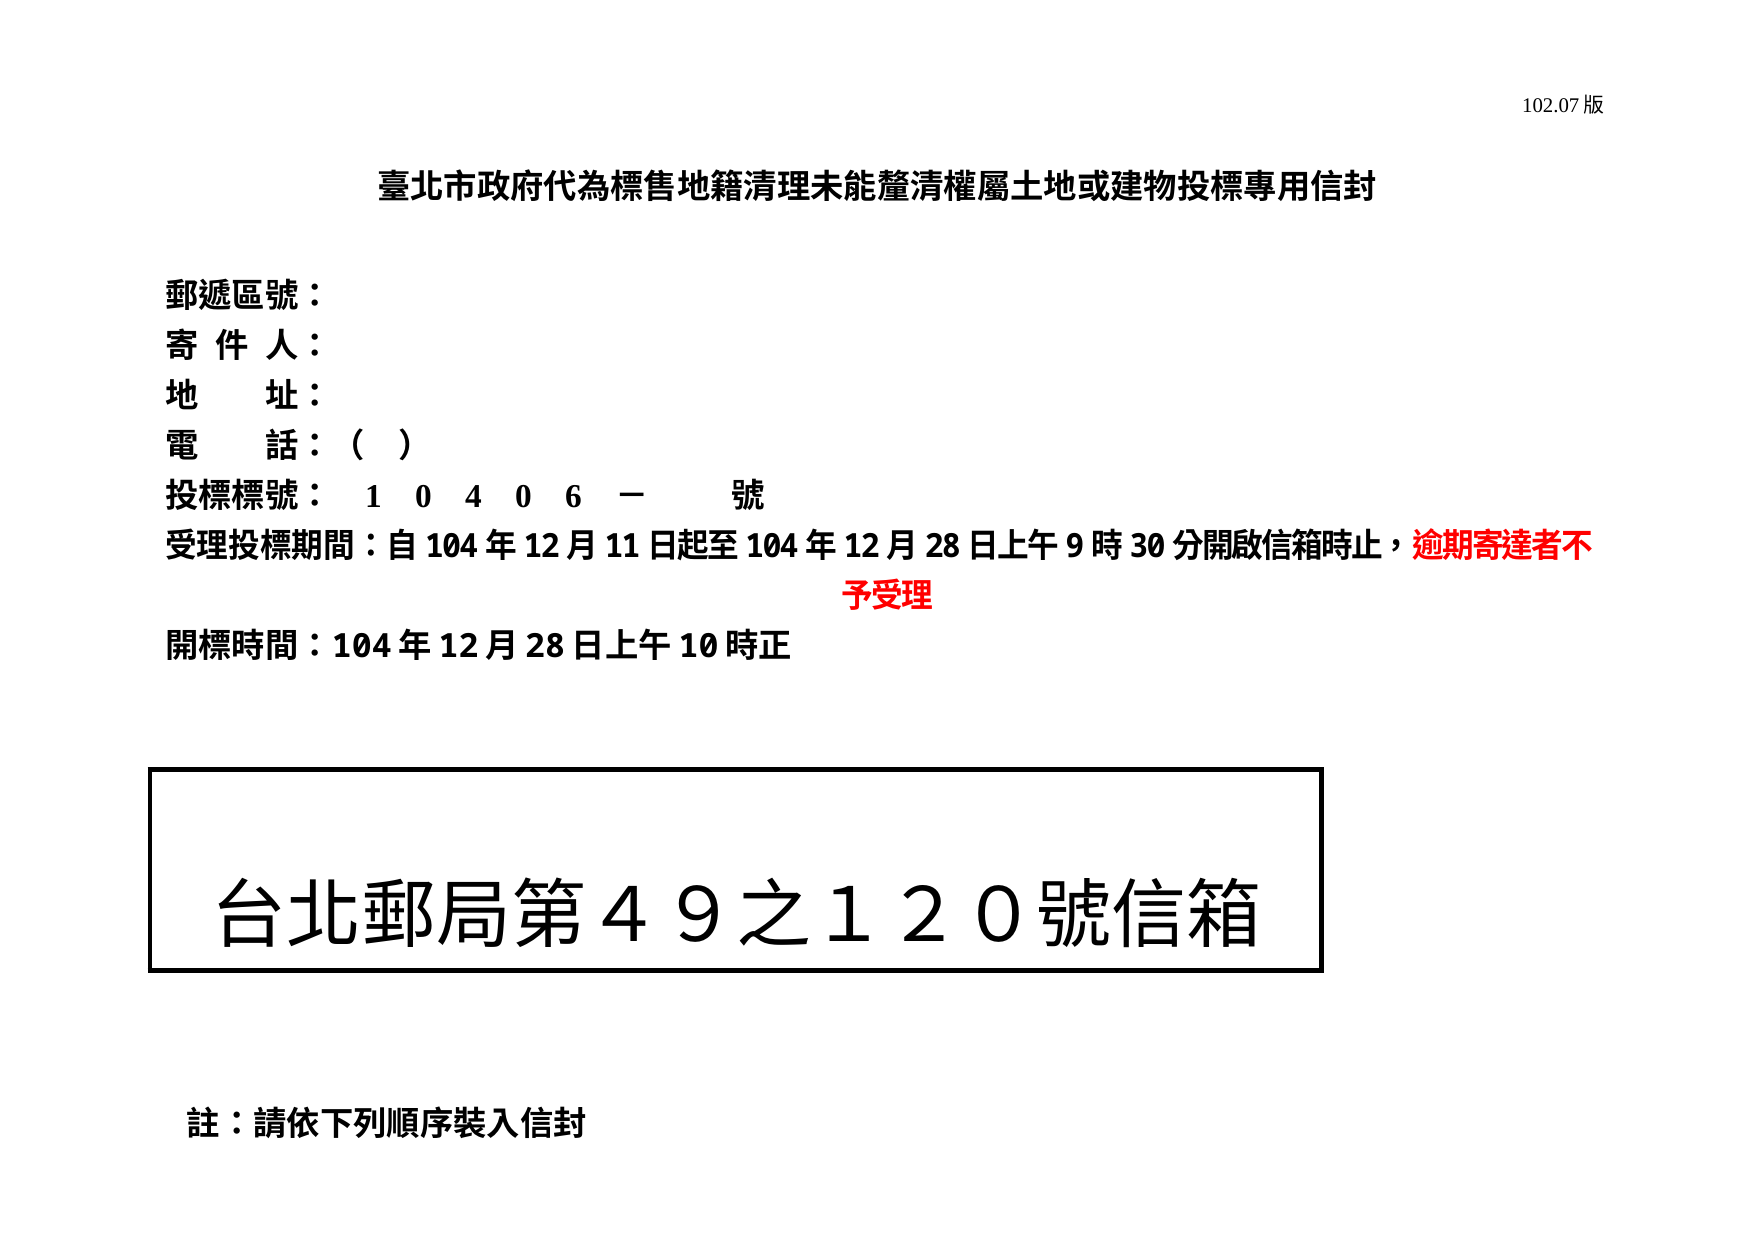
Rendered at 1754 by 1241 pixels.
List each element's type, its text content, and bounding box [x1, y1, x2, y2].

table_header 台北郵局第４９之１２０號信箱 [152, 772, 1319, 968]
text 開標時間：104年12月28日上午10時正 [165, 617, 1604, 667]
text 地 址： [165, 367, 1604, 417]
text 郵遞區號： [165, 267, 1604, 317]
text 寄 件 人： [165, 317, 1604, 367]
text 受理投標期間：自104年12月11日起至104年12月28日上午9時30分開啟信箱時止，逾期寄達者不予受理 [165, 517, 1604, 617]
text 註：請依下列順序裝入信封 [153, 1079, 1604, 1142]
text 臺北市政府代為標售地籍清理未能釐清權屬土地或建物投標專用信封 [150, 142, 1604, 204]
text 投標標號： 1 0 4 0 6 － 號 [165, 467, 1732, 517]
text 電 話：（ ） [165, 417, 1604, 467]
